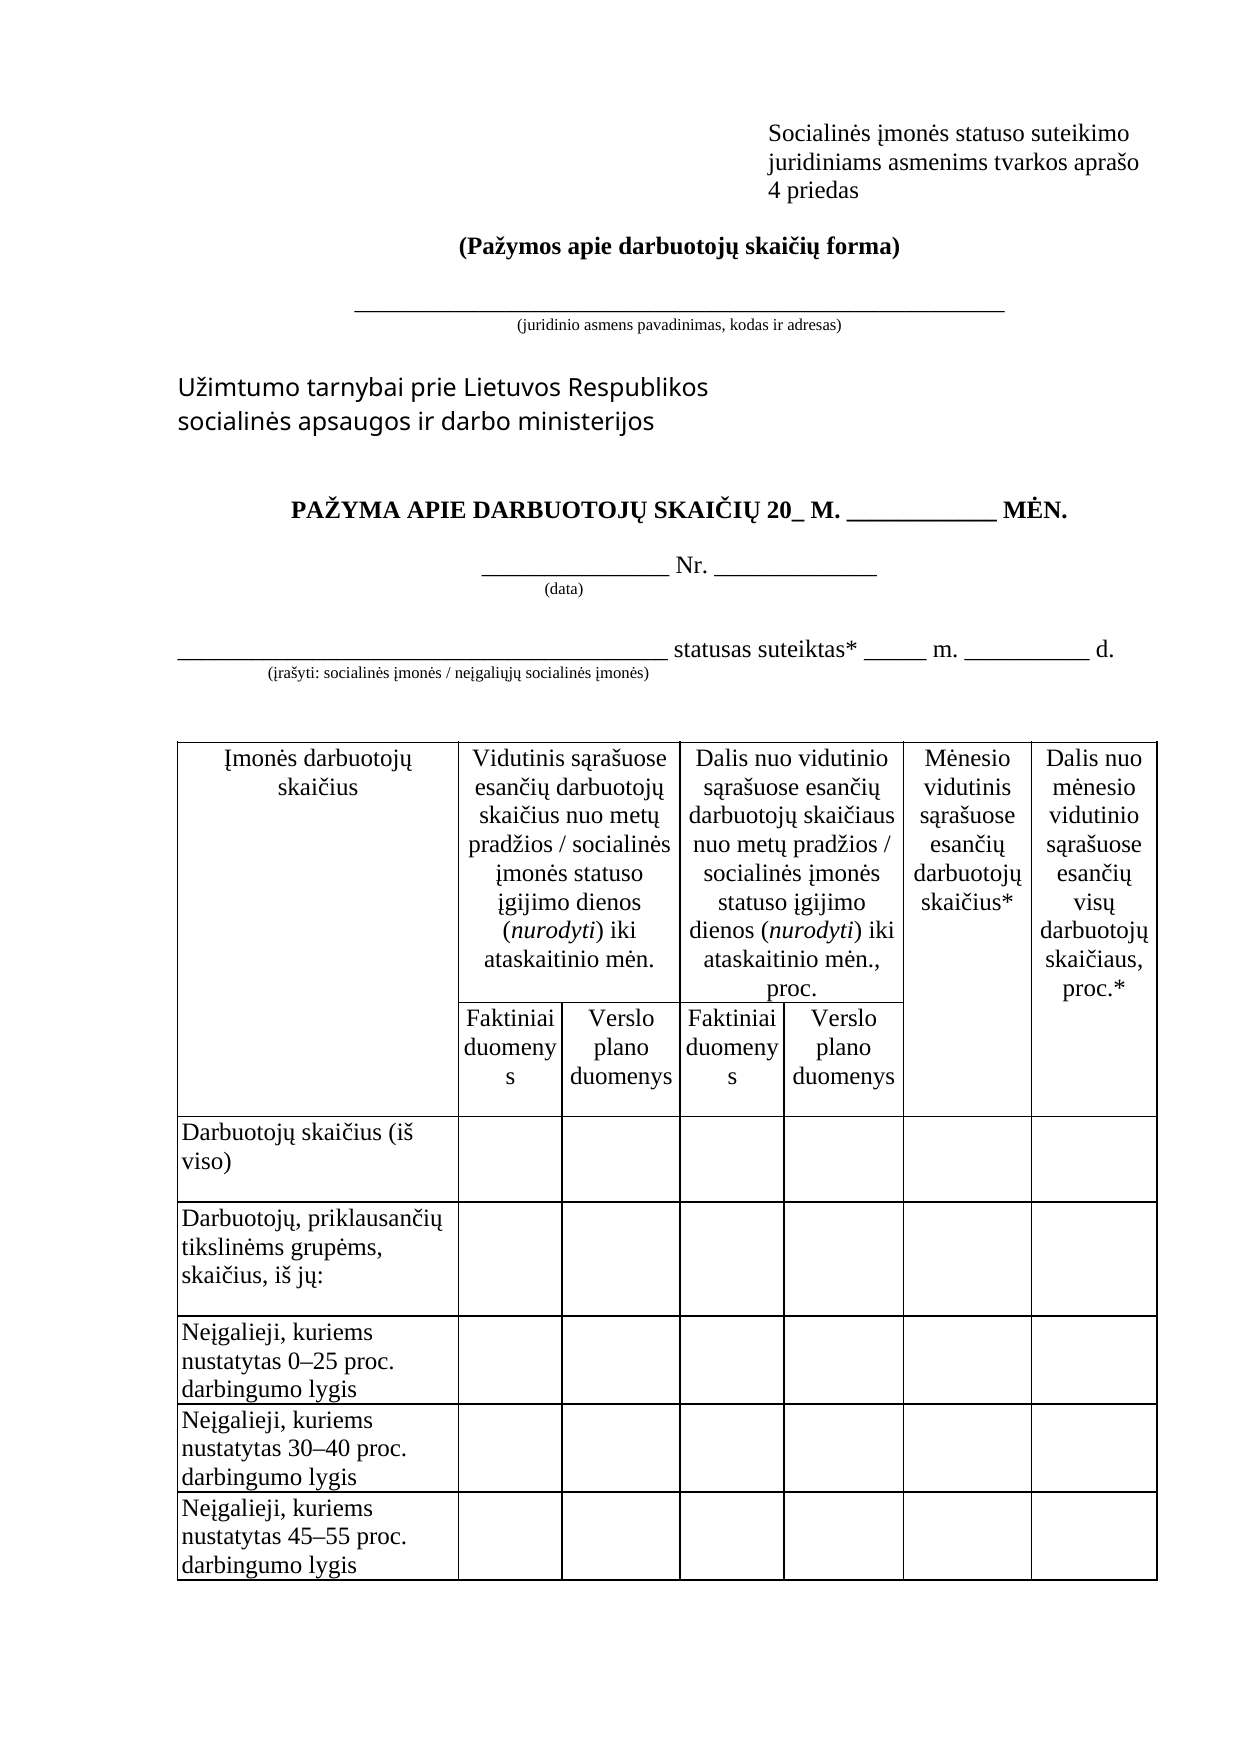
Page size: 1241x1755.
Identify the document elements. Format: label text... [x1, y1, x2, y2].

table_cell [1032, 1493, 1156, 1579]
table_cell [785, 1317, 903, 1403]
table_cell [459, 1117, 561, 1201]
text ____________________________________________________ [177, 286, 1181, 314]
text Užimtumo tarnybai prie Lietuvos Respublikos [177, 370, 1181, 404]
table_cell [681, 1493, 783, 1579]
text (data) [177, 579, 1181, 608]
table_header Mėnesio vidutinis sąrašuose esančių darbuotojų skaičius* [904, 743, 1031, 1116]
table_cell Faktiniai duomenys [681, 1003, 783, 1116]
table_header Vidutinis sąrašuose esančių darbuotojų skaičius nuo metų pradžios / socialinės įmonės statuso įgijimo dienos (nurodyti) iki ataskaitinio mėn. [459, 743, 679, 1002]
text (įrašyti: socialinės įmonės / neįgaliųjų socialinės įmonės) [177, 663, 1181, 692]
table_cell [459, 1317, 561, 1403]
table_cell [1032, 1203, 1156, 1315]
text Socialinės įmonės statuso suteikimo [649, 118, 1181, 147]
table_cell [1032, 1405, 1156, 1491]
text (Pažymos apie darbuotojų skaičių forma) [177, 231, 1181, 259]
table_cell Neįgalieji, kuriems nustatytas 0–25 proc. darbingumo lygis [178, 1317, 458, 1403]
text (juridinio asmens pavadinimas, kodas ir adresas) [177, 314, 1181, 343]
table_cell [681, 1317, 783, 1403]
table_cell [563, 1493, 679, 1579]
table_cell Verslo plano duomenys [563, 1003, 679, 1116]
table_cell [785, 1203, 903, 1315]
table_cell [459, 1493, 561, 1579]
table_header Dalis nuo vidutinio sąrašuose esančių darbuotojų skaičiaus nuo metų pradžios / socialinės įmonės statuso įgijimo dienos (nurodyti) iki ataskaitinio mėn., proc. [681, 743, 903, 1002]
table_cell [563, 1203, 679, 1315]
table_cell [785, 1493, 903, 1579]
table_cell [904, 1203, 1031, 1315]
table_cell Darbuotojų, priklausančių tikslinėms grupėms, skaičius, iš jų: [178, 1203, 458, 1315]
table_cell Darbuotojų skaičius (iš viso) [178, 1117, 458, 1201]
table_cell [785, 1405, 903, 1491]
table_header Įmonės darbuotojų skaičius [178, 743, 458, 1116]
table_cell [1032, 1117, 1156, 1201]
text PAŽYMA APIE DARBUOTOJŲ SKAIČIŲ 20_ M. ____________ MĖN. [177, 495, 1181, 524]
table_cell [459, 1203, 561, 1315]
table_cell [563, 1405, 679, 1491]
table_cell [785, 1117, 903, 1201]
table_cell [681, 1117, 783, 1201]
text 4 priedas [649, 176, 1181, 204]
text _______________ Nr. _____________ [177, 550, 1181, 579]
table_cell [681, 1203, 783, 1315]
table_cell Neįgalieji, kuriems nustatytas 45–55 proc. darbingumo lygis [178, 1493, 458, 1579]
text juridiniams asmenims tvarkos aprašo [649, 147, 1181, 176]
table_cell [904, 1405, 1031, 1491]
table_cell [563, 1117, 679, 1201]
table_cell [904, 1493, 1031, 1579]
table_cell [1032, 1317, 1156, 1403]
table_cell [904, 1117, 1031, 1201]
table_header Dalis nuo mėnesio vidutinio sąrašuose esančių visų darbuotojų skaičiaus, proc.* [1032, 743, 1156, 1116]
table_cell Verslo plano duomenys [785, 1003, 903, 1116]
table_cell Faktiniai duomenys [459, 1003, 561, 1116]
table_cell [681, 1405, 783, 1491]
text _ statusas suteiktas* _____ m. __________ d. [177, 634, 1181, 663]
table_cell [459, 1405, 561, 1491]
table_cell Neįgalieji, kuriems nustatytas 30–40 proc. darbingumo lygis [178, 1405, 458, 1491]
text socialinės apsaugos ir darbo ministerijos [177, 404, 1181, 438]
table_cell [563, 1317, 679, 1403]
table_cell [904, 1317, 1031, 1403]
